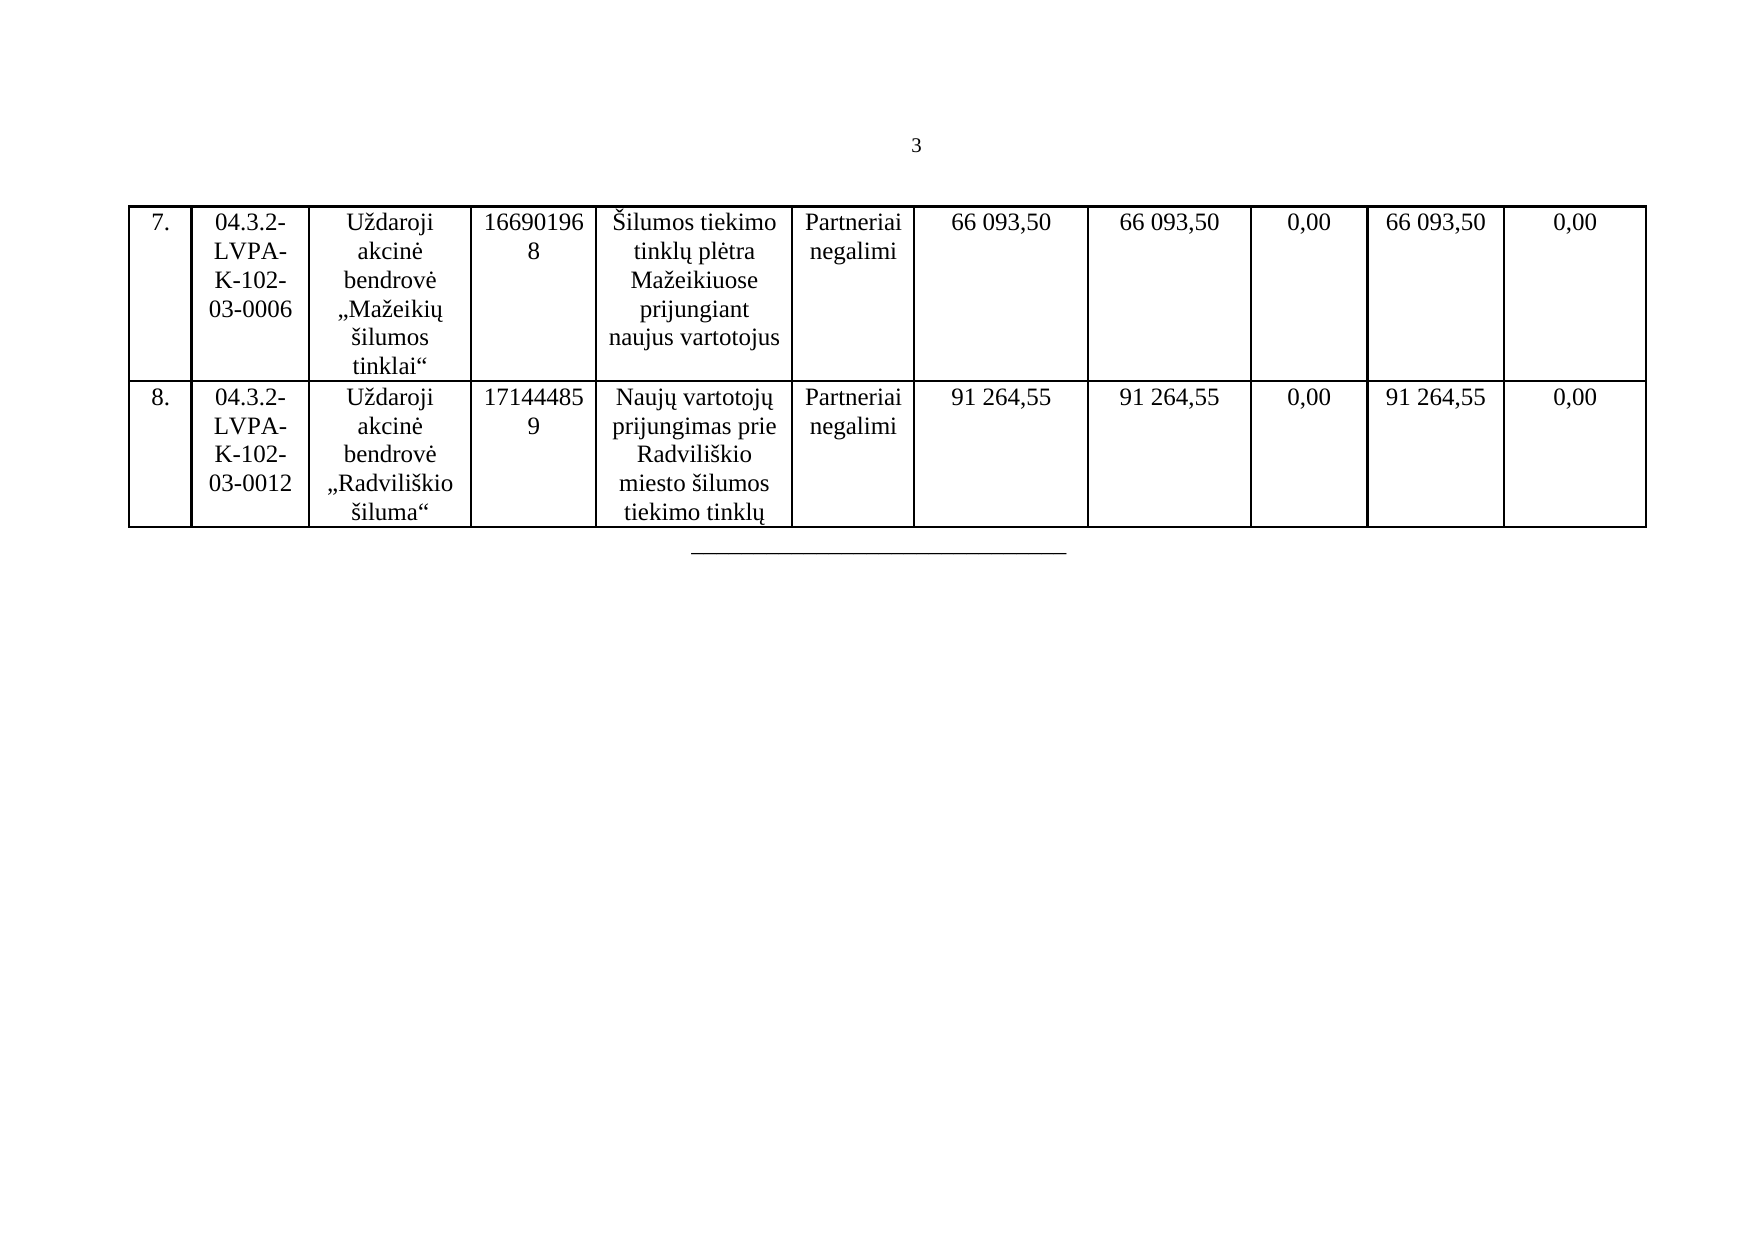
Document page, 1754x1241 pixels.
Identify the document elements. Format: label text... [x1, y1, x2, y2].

table_cell 0,00 [1505, 208, 1645, 380]
table_cell 66 093,50 [1369, 208, 1503, 380]
table_cell 91 264,55 [1369, 382, 1503, 526]
table_cell 91 264,55 [915, 382, 1087, 526]
table_cell 04.3.2-LVPA-K-102-03-0012 [193, 382, 308, 526]
table_cell 0,00 [1252, 382, 1366, 526]
table_cell 171444859 [472, 382, 595, 526]
table_cell 04.3.2-LVPA-K-102-03-0006 [193, 208, 308, 380]
table_cell 66 093,50 [915, 208, 1087, 380]
table_cell Šilumos tiekimo tinklų plėtra Mažeikiuose prijungiant naujus vartotojus [597, 208, 791, 380]
table_cell Uždaroji akcinė bendrovė „Mažeikių šilumos tinklai“ [310, 208, 470, 380]
table_cell Partneriai negalimi [793, 382, 913, 526]
table_cell 91 264,55 [1089, 382, 1250, 526]
table_cell Uždaroji akcinė bendrovė „Radviliškio šiluma“ [310, 382, 470, 526]
table_cell 0,00 [1505, 382, 1645, 526]
text ______________________________ [118, 528, 1639, 557]
table_cell 166901968 [472, 208, 595, 380]
table_cell 66 093,50 [1089, 208, 1250, 380]
table_cell 8. [130, 382, 190, 526]
table_cell Naujų vartotojų prijungimas prie Radviliškio miesto šilumos tiekimo tinklų [597, 382, 791, 526]
table_cell 7. [130, 208, 190, 380]
table_cell Partneriai negalimi [793, 208, 913, 380]
table_cell 0,00 [1252, 208, 1366, 380]
